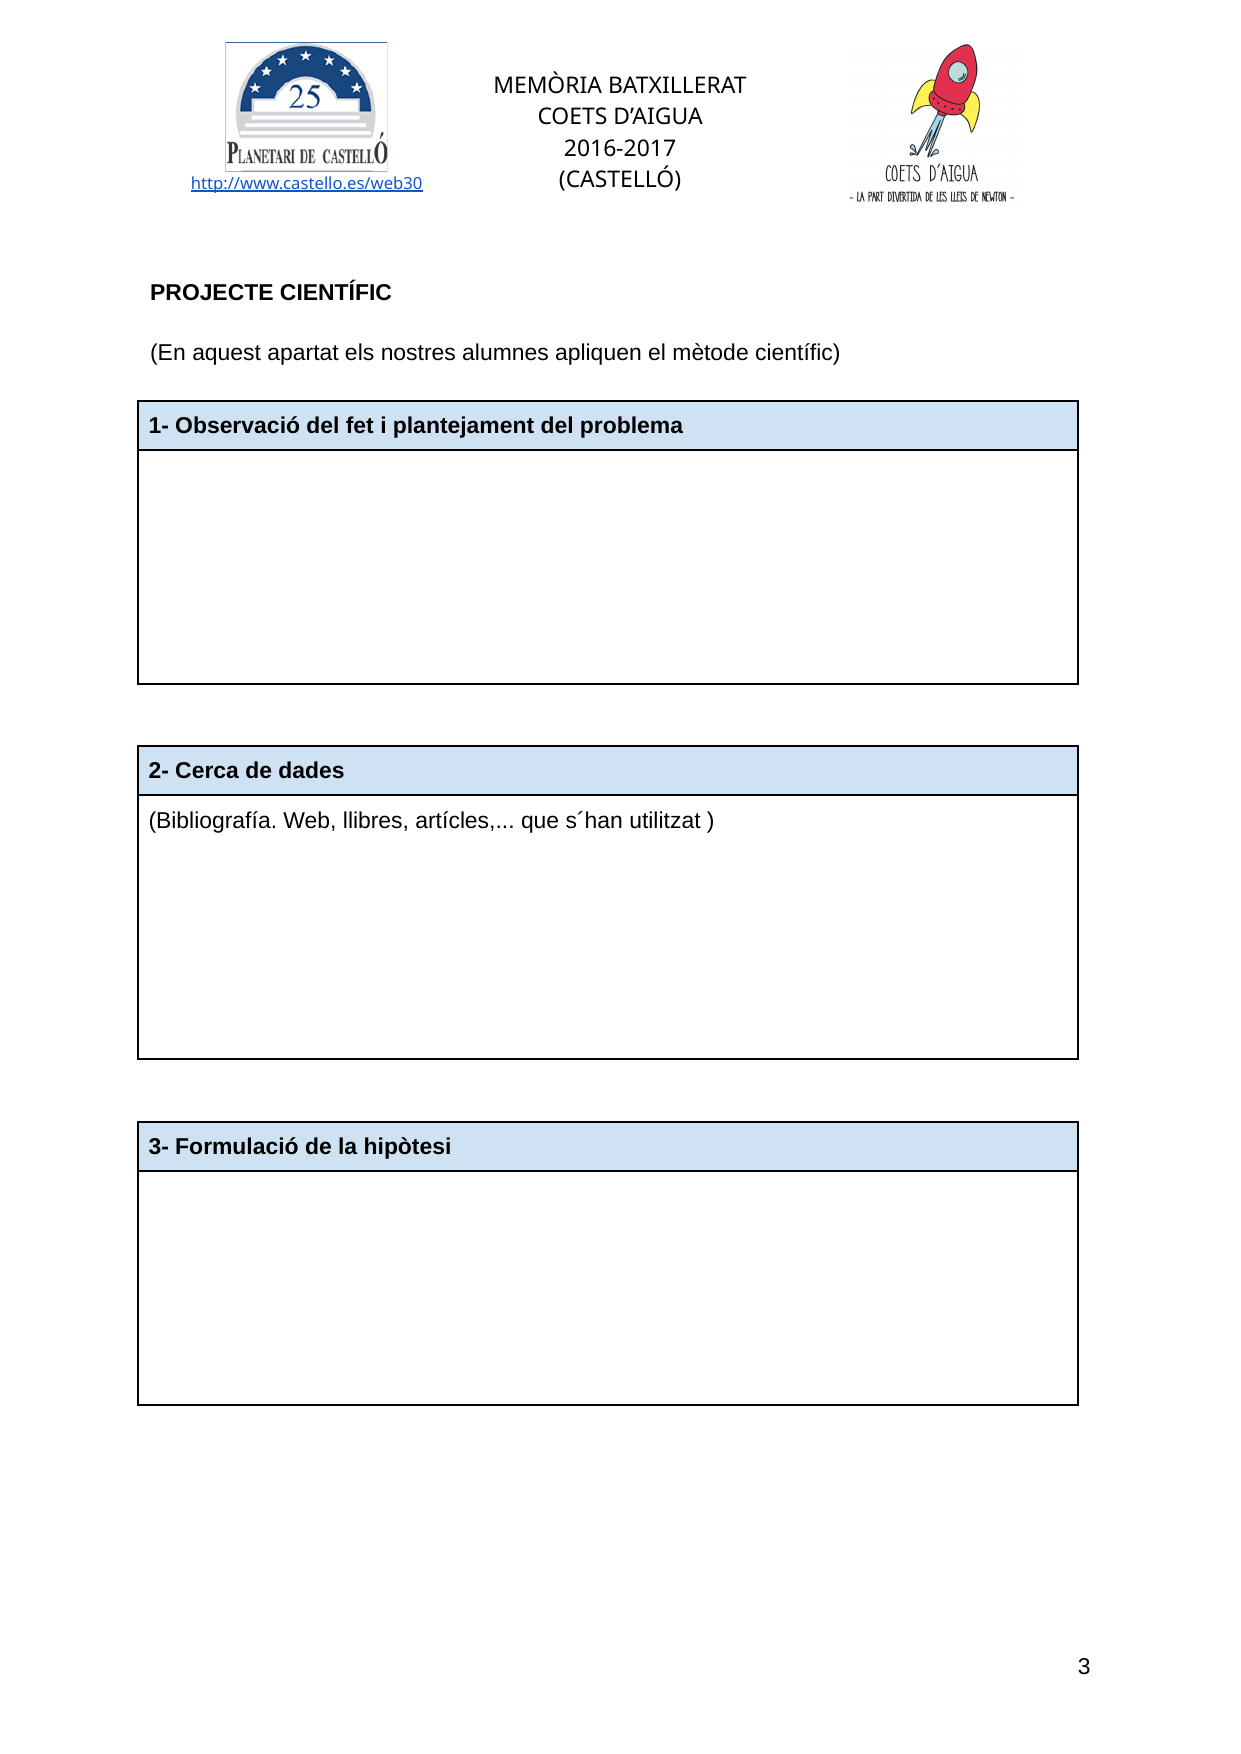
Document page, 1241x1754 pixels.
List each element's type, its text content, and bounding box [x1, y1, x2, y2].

table_header 2- Cerca de dades [139, 747, 1077, 794]
table_cell [139, 451, 1077, 682]
table_cell (Bibliografía. Web, llibres, artícles,... que s´han utilitzat ) [139, 796, 1077, 1058]
text (En aquest apartat els nostres alumnes apliquen el mètode científic) [150, 339, 1090, 365]
table_header 1- Observació del fet i plantejament del problema [139, 402, 1077, 449]
picture [841, 42, 1027, 210]
table_header 3- Formulació de la hipòtesi [139, 1123, 1077, 1170]
text PROJECTE CIENTÍFIC [150, 279, 1090, 305]
picture [225, 42, 388, 172]
table_cell [139, 1172, 1077, 1404]
